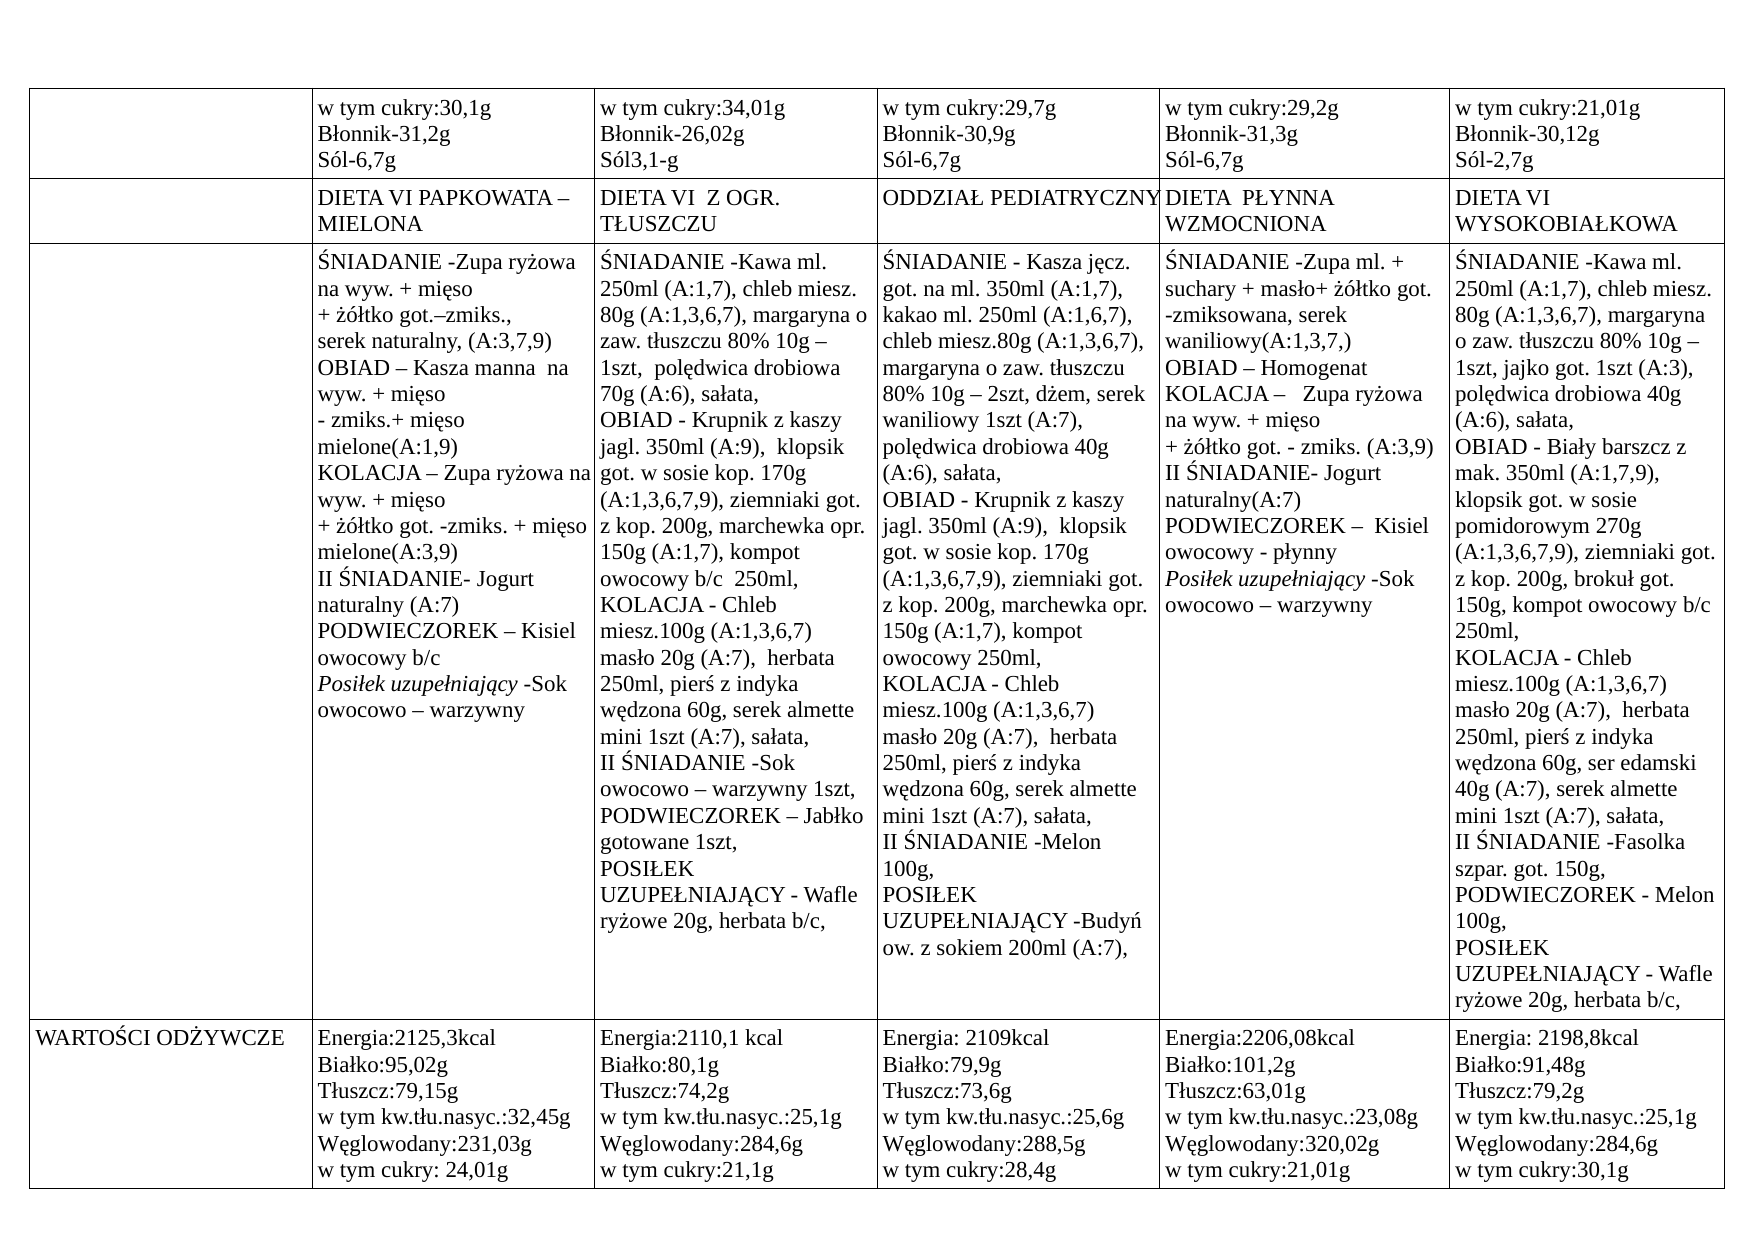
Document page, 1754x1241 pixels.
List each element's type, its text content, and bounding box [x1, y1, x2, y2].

table_cell ŚNIADANIE - Kasza jęcz. got. na ml. 350ml (A:1,7), kakao ml. 250ml (A:1,6,7), chleb miesz.80g (A:1,3,6,7), margaryna o zaw. tłuszczu 80% 10g – 2szt, dżem, serek waniliowy 1szt (A:7), polędwica drobiowa 40g (A:6), sałata, OBIAD - Krupnik z kaszy jagl. 350ml (A:9), klopsik got. w sosie kop. 170g (A:1,3,6,7,9), ziemniaki got. z kop. 200g, marchewka opr. 150g (A:1,7), kompot owocowy 250ml, KOLACJA - Chleb miesz.100g (A:1,3,6,7) masło 20g (A:7), herbata 250ml, pierś z indyka wędzona 60g, serek almette mini 1szt (A:7), sałata, II ŚNIADANIE -Melon 100g, POSIŁEK UZUPEŁNIAJĄCY -Budyń ow. z sokiem 200ml (A:7), [878, 244, 1159, 1018]
table_cell DIETA PŁYNNA WZMOCNIONA [1160, 179, 1449, 243]
table_cell Energia:2110,1 kcal Białko:80,1g Tłuszcz:74,2g w tym kw.tłu.nasyc.:25,1g Węglowodany:284,6g w tym cukry:21,1g [595, 1020, 877, 1188]
table_cell DIETA VI PAPKOWATA – MIELONA [313, 179, 594, 243]
table_cell w tym cukry:29,2g Błonnik-31,3g Sól-6,7g [1160, 89, 1449, 178]
table_cell DIETA VI WYSOKOBIAŁKOWA [1450, 179, 1724, 243]
table_cell ŚNIADANIE -Kawa ml. 250ml (A:1,7), chleb miesz. 80g (A:1,3,6,7), margaryna o zaw. tłuszczu 80% 10g – 1szt, polędwica drobiowa 70g (A:6), sałata, OBIAD - Krupnik z kaszy jagl. 350ml (A:9), klopsik got. w sosie kop. 170g (A:1,3,6,7,9), ziemniaki got. z kop. 200g, marchewka opr. 150g (A:1,7), kompot owocowy b/c 250ml, KOLACJA - Chleb miesz.100g (A:1,3,6,7) masło 20g (A:7), herbata 250ml, pierś z indyka wędzona 60g, serek almette mini 1szt (A:7), sałata, II ŚNIADANIE -Sok owocowo – warzywny 1szt, PODWIECZOREK – Jabłko gotowane 1szt, POSIŁEK UZUPEŁNIAJĄCY - Wafle ryżowe 20g, herbata b/c, [595, 244, 877, 1018]
table_cell Energia:2125,3kcal Białko:95,02g Tłuszcz:79,15g w tym kw.tłu.nasyc.:32,45g Węglowodany:231,03g w tym cukry: 24,01g [313, 1020, 594, 1188]
table_cell Energia: 2109kcal Białko:79,9g Tłuszcz:73,6g w tym kw.tłu.nasyc.:25,6g Węglowodany:288,5g w tym cukry:28,4g [878, 1020, 1159, 1188]
table_cell DIETA VI Z OGR. TŁUSZCZU [595, 179, 877, 243]
table_cell ODDZIAŁ PEDIATRYCZNY [878, 179, 1159, 243]
table_cell ŚNIADANIE -Zupa ml. + suchary + masło+ żółtko got. -zmiksowana, serek waniliowy(A:1,3,7,) OBIAD – Homogenat KOLACJA – Zupa ryżowa na wyw. + mięso + żółtko got. - zmiks. (A:3,9) II ŚNIADANIE- Jogurt naturalny(A:7) PODWIECZOREK – Kisiel owocowy - płynny Posiłek uzupełniający -Sok owocowo – warzywny [1160, 244, 1449, 1018]
table_cell ŚNIADANIE -Kawa ml. 250ml (A:1,7), chleb miesz. 80g (A:1,3,6,7), margaryna o zaw. tłuszczu 80% 10g – 1szt, jajko got. 1szt (A:3), polędwica drobiowa 40g (A:6), sałata, OBIAD - Biały barszcz z mak. 350ml (A:1,7,9), klopsik got. w sosie pomidorowym 270g (A:1,3,6,7,9), ziemniaki got. z kop. 200g, brokuł got. 150g, kompot owocowy b/c 250ml, KOLACJA - Chleb miesz.100g (A:1,3,6,7) masło 20g (A:7), herbata 250ml, pierś z indyka wędzona 60g, ser edamski 40g (A:7), serek almette mini 1szt (A:7), sałata, II ŚNIADANIE -Fasolka szpar. got. 150g, PODWIECZOREK - Melon 100g, POSIŁEK UZUPEŁNIAJĄCY - Wafle ryżowe 20g, herbata b/c, [1450, 244, 1724, 1018]
table_cell w tym cukry:30,1g Błonnik-31,2g Sól-6,7g [313, 89, 594, 178]
table_cell ŚNIADANIE -Zupa ryżowa na wyw. + mięso + żółtko got.–zmiks., serek naturalny, (A:3,7,9) OBIAD – Kasza manna na wyw. + mięso - zmiks.+ mięso mielone(A:1,9) KOLACJA – Zupa ryżowa na wyw. + mięso + żółtko got. -zmiks. + mięso mielone(A:3,9) II ŚNIADANIE- Jogurt naturalny (A:7) PODWIECZOREK – Kisiel owocowy b/c Posiłek uzupełniający -Sok owocowo – warzywny [313, 244, 594, 1018]
table_cell w tym cukry:29,7g Błonnik-30,9g Sól-6,7g [878, 89, 1159, 178]
table_cell [30, 244, 312, 1018]
table_cell [30, 179, 312, 243]
table_cell WARTOŚCI ODŻYWCZE [30, 1020, 312, 1188]
table_cell Energia: 2198,8kcal Białko:91,48g Tłuszcz:79,2g w tym kw.tłu.nasyc.:25,1g Węglowodany:284,6g w tym cukry:30,1g [1450, 1020, 1724, 1188]
table_cell w tym cukry:34,01g Błonnik-26,02g Sól3,1-g [595, 89, 877, 178]
table_cell [30, 89, 312, 178]
table_cell Energia:2206,08kcal Białko:101,2g Tłuszcz:63,01g w tym kw.tłu.nasyc.:23,08g Węglowodany:320,02g w tym cukry:21,01g [1160, 1020, 1449, 1188]
table_cell w tym cukry:21,01g Błonnik-30,12g Sól-2,7g [1450, 89, 1724, 178]
